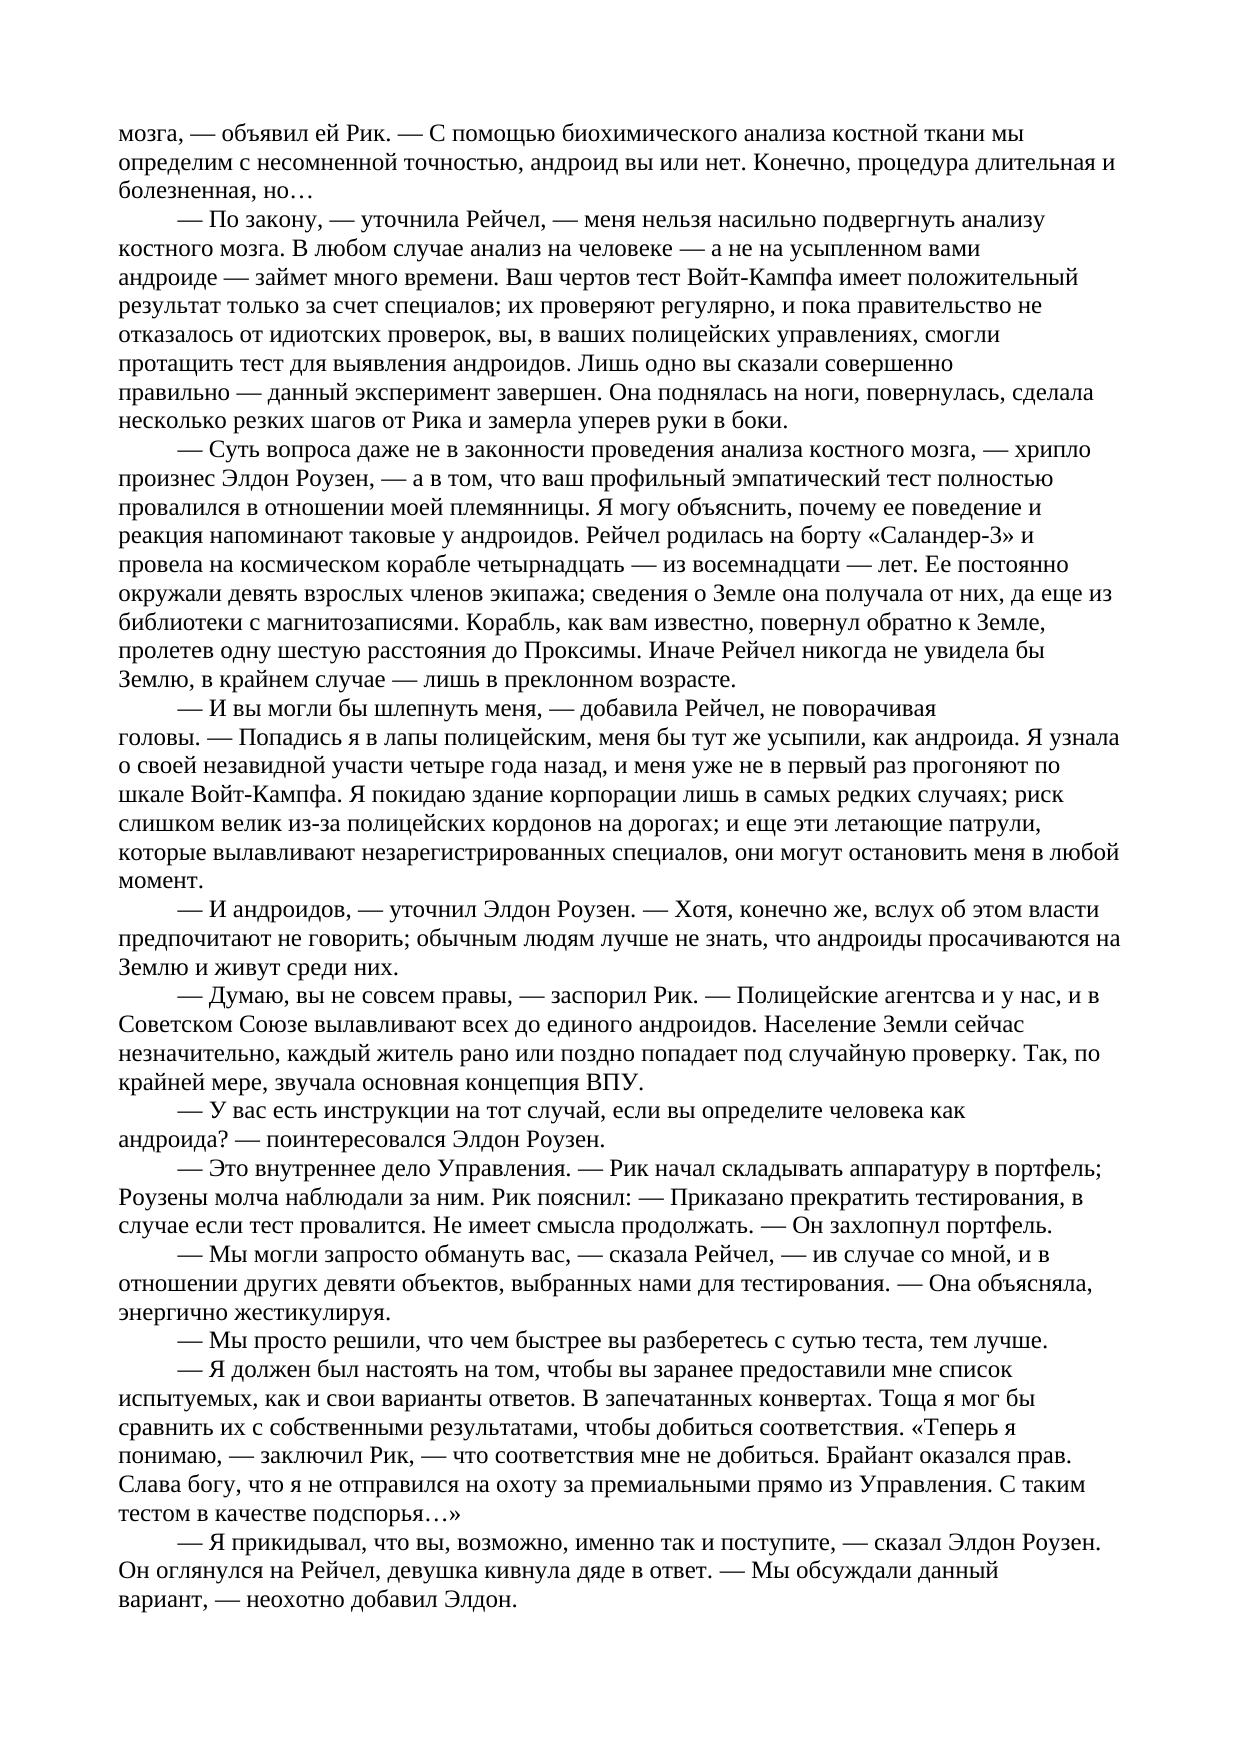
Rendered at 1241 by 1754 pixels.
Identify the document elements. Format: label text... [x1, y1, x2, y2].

text — Это внутреннее дело Управления. — Рик начал складывать аппаратуру в портфель; Роузены молча наблюдали за ним. Рик пояснил: — Приказано прекратить тестирования, в случае если тест провалится. Не имеет смысла продолжать. — Он захлопнул портфель. [118, 1153, 1122, 1239]
text — Думаю, вы не совсем правы, — заспорил Рик. — Полицейские агентсва и у нас, и в Советском Союзе вылавливают всех до единого андроидов. Население Земли сейчас незначительно, каждый житель рано или поздно попадает под случайную проверку. Так, по крайней мере, звучала основная концепция ВПУ. [118, 981, 1122, 1096]
text — Мы могли запросто обмануть вас, — сказала Рейчел, — ив случае со мной, и в отношении других девяти объектов, выбранных нами для тестирования. — Она объясняла, энергично жестикулируя. [118, 1239, 1122, 1326]
text — Суть вопроса даже не в законности проведения анализа костного мозга, — хрипло произнес Элдон Роузен, — а в том, что ваш профильный эмпатический тест полностью провалился в отношении моей племянницы. Я могу объяснить, почему ее поведение и реакция напоминают таковые у андроидов. Рейчел родилась на борту «Саландер-3» и провела на космическом корабле четырнадцать — из восемнадцати — лет. Ее постоянно окружали девять взрослых членов экипажа; сведения о Земле она получала от них, да еще из библиотеки с магнитозаписями. Корабль, как вам известно, повернул обратно к Земле, пролетев одну шестую расстояния до Проксимы. Иначе Рейчел никогда не увидела бы Землю, в крайнем случае — лишь в преклонном возрасте. [118, 434, 1122, 693]
text — Мы просто решили, что чем быстрее вы разберетесь с сутью теста, тем лучше. [118, 1326, 1122, 1354]
text — У вас есть инструкции на тот случай, если вы определите человека как андроида? — поинтересовался Элдон Роузен. [118, 1096, 1122, 1153]
text — По закону, — уточнила Рейчел, — меня нельзя насильно подвергнуть анализу костного мозга. В любом случае анализ на человеке — а не на усыпленном вами андроиде — займет много времени. Ваш чертов тест Войт-Кампфа имеет положительный результат только за счет специалов; их проверяют регулярно, и пока правительство не отказалось от идиотских проверок, вы, в ваших полицейских управлениях, смогли протащить тест для выявления андроидов. Лишь одно вы сказали совершенно правильно — данный эксперимент завершен. Она поднялась на ноги, повернулась, сделала несколько резких шагов от Рика и замерла уперев руки в боки. [118, 204, 1122, 434]
text — Я прикидывал, что вы, возможно, именно так и поступите, — сказал Элдон Роузен. Он оглянулся на Рейчел, девушка кивнула дяде в ответ. — Мы обсуждали данный вариант, — неохотно добавил Элдон. [118, 1527, 1122, 1613]
text — Я должен был настоять на том, чтобы вы заранее предоставили мне список испытуемых, как и свои варианты ответов. В запечатанных конвертах. Тоща я мог бы сравнить их с собственными результатами, чтобы добиться соответствия. «Теперь я понимаю, — заключил Рик, — что соответствия мне не добиться. Брайант оказался прав. Слава богу, что я не отправился на охоту за премиальными прямо из Управления. С таким тестом в качестве подспорья…» [118, 1354, 1122, 1527]
text мозга, — объявил ей Рик. — С помощью биохимического анализа костной ткани мы определим с несомненной точностью, андроид вы или нет. Конечно, процедура длительная и болезненная, но… [118, 118, 1122, 204]
text — И вы могли бы шлепнуть меня, — добавила Рейчел, не поворачивая головы. — Попадись я в лапы полицейским, меня бы тут же усыпили, как андроида. Я узнала о своей незавидной участи четыре года назад, и меня уже не в первый раз прогоняют по шкале Войт-Кампфа. Я покидаю здание корпорации лишь в самых редких случаях; риск слишком велик из-за полицейских кордонов на дорогах; и еще эти летающие патрули, которые вылавливают незарегистрированных специалов, они могут остановить меня в любой момент. [118, 693, 1122, 894]
text — И андроидов, — уточнил Элдон Роузен. — Хотя, конечно же, вслух об этом власти предпочитают не говорить; обычным людям лучше не знать, что андроиды просачиваются на Землю и живут среди них. [118, 894, 1122, 981]
